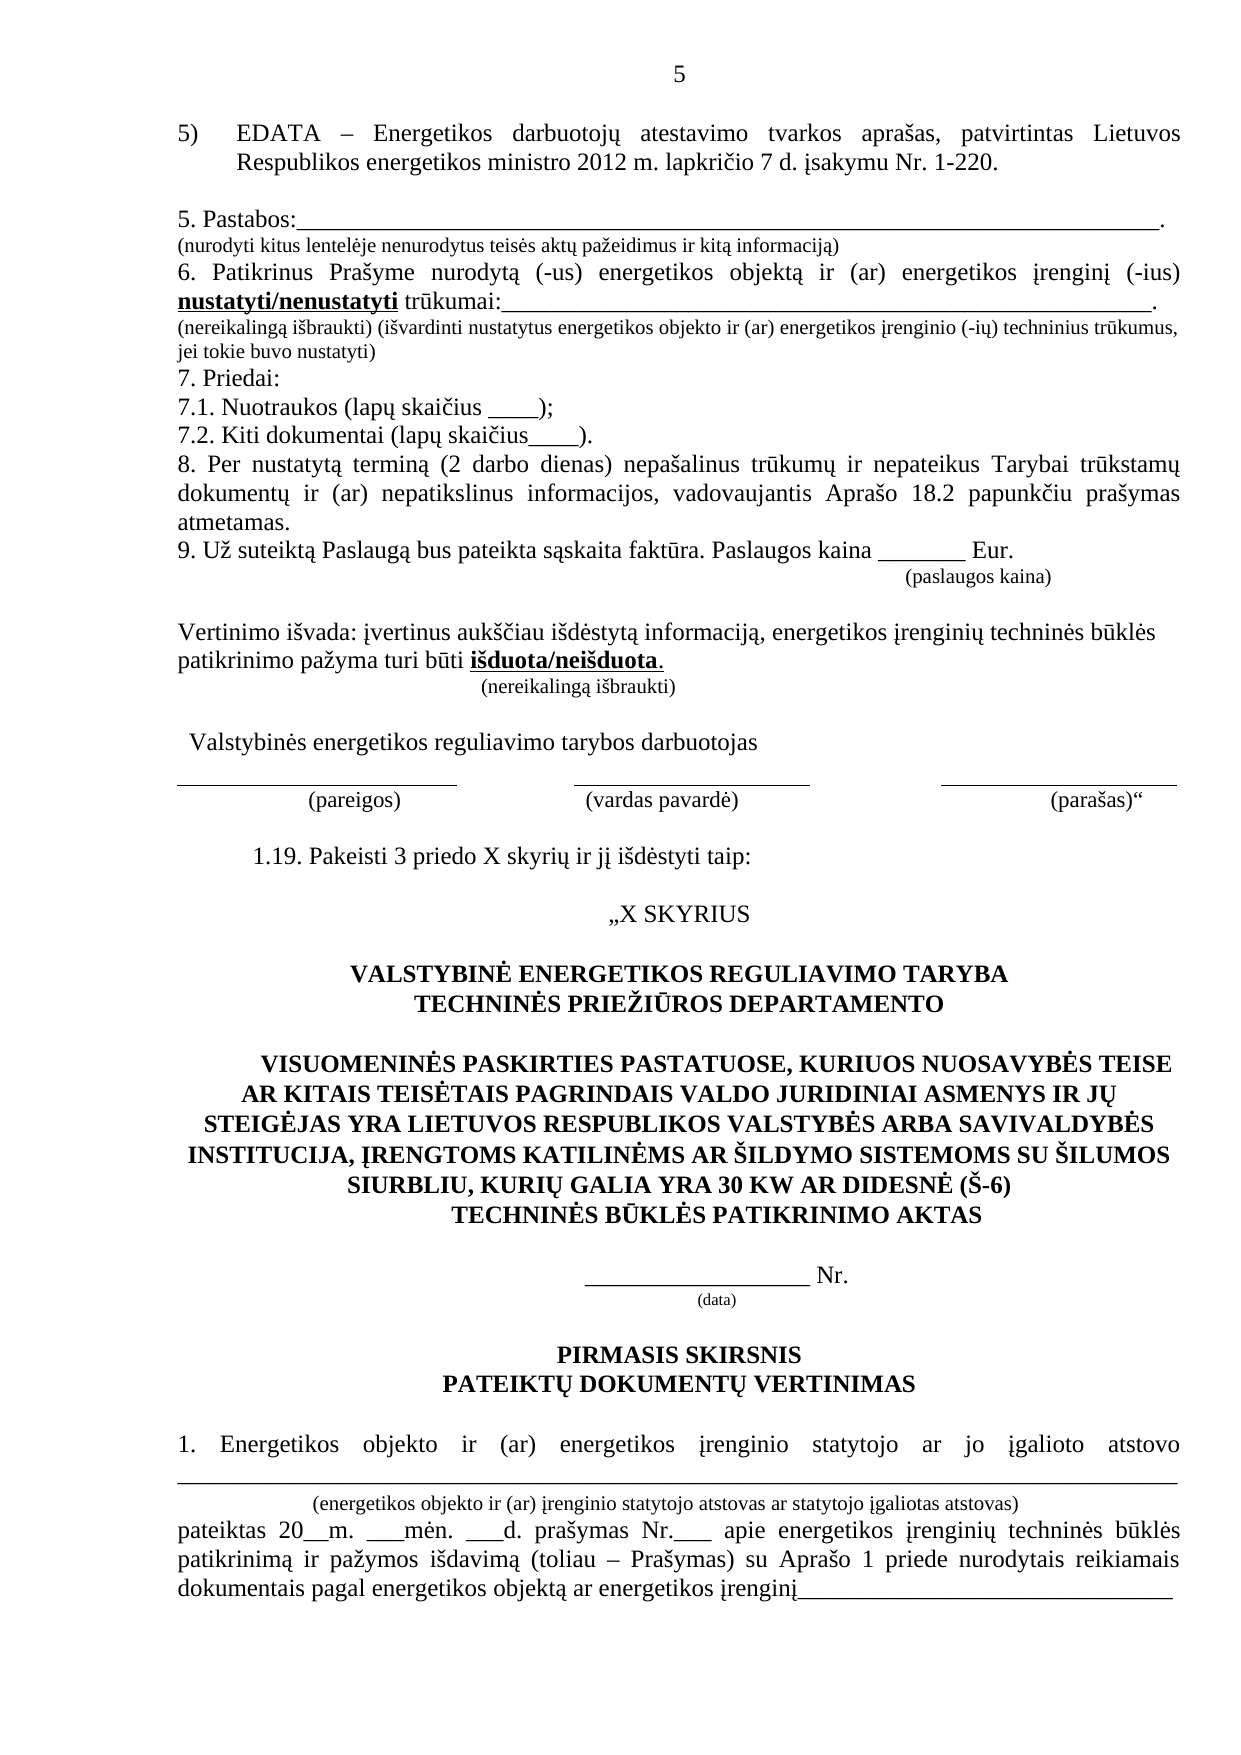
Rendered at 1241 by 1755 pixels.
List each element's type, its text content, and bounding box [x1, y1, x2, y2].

text 7. Priedai: [177, 363, 1181, 392]
text 8. Per nustatytą terminą (2 darbo dienas) nepašalinus trūkumų ir nepateikus Tarybai trūkstamų dokumentų ir (ar) nepatikslinus informacijos, vadovaujantis Aprašo 18.2 papunkčiu prašymas atmetamas. [177, 449, 1181, 535]
table_cell (pareigos) [177, 786, 457, 813]
text TECHNINĖS BŪKLĖS PATIKRINIMO AKTAS [177, 1200, 1181, 1229]
text 7.1. Nuotraukos (lapų skaičius ____); [177, 392, 1181, 420]
text Vertinimo išvada: įvertinus aukščiau išdėstytą informaciją, energetikos įrenginių techninės būklės patikrinimo pažyma turi būti išduota/neišduota. [177, 617, 1181, 674]
text 5. Pastabos:_____________________________________________________________________. [177, 204, 1181, 233]
text VISUOMENINĖS PASKIRTIES PASTATUOSE, KURIUOS NUOSAVYBĖS TEISE AR KITAIS TEISĖTAIS PAGRINDAIS VALDO JURIDINIAI ASMENYS IR JŲ STEIGĖJAS YRA LIETUVOS RESPUBLIKOS VALSTYBĖS ARBA SAVIVALDYBĖS INSTITUCIJA, ĮRENGTOMS KATILINĖMS AR ŠILDYMO SISTEMOMS SU ŠILUMOS SIURBLIU, KURIŲ GALIA YRA 30 KW AR DIDESNĖ (Š-6) [177, 1049, 1181, 1198]
text VALSTYBINĖ ENERGETIKOS REGULIAVIMO TARYBA [177, 959, 1181, 988]
text PIRMASIS SKIRSNIS [177, 1340, 1181, 1369]
text 1.19. Pakeisti 3 priedo X skyrių ir jį išdėstyti taip: [177, 841, 1181, 870]
text PATEIKTŲ DOKUMENTŲ VERTINIMAS [177, 1369, 1181, 1398]
text 5) EDATA – Energetikos darbuotojų atestavimo tvarkos aprašas, patvirtintas Lietuvos Respublikos energetikos ministro 2012 m. lapkričio 7 d. įsakymu Nr. 1-220. [177, 118, 1181, 176]
table_cell [457, 785, 574, 813]
text (data) [177, 1290, 1181, 1309]
text 1. Energetikos objekto ir (ar) energetikos įrenginio statytojo ar jo įgalioto atstovo ________________________________________________________________________________ (energetikos objekto ir (ar) įrenginio statytojo atstovas ar statytojo įgaliotas atstovas) [177, 1429, 1181, 1516]
table_cell (vardas pavardė) [574, 786, 810, 813]
text „X SKYRIUS [177, 899, 1181, 928]
text pateiktas 20__m. ___mėn. ___d. prašymas Nr.___ apie energetikos įrenginių techninės būklės patikrinimą ir pažymos išdavimą (toliau – Prašymas) su Aprašo 1 priede nurodytais reikiamais dokumentais pagal energetikos objektą ar energetikos įrenginį______________________________ [177, 1516, 1181, 1602]
table_cell (parašas)“ [941, 786, 1177, 813]
table_cell [810, 785, 941, 813]
text (nurodyti kitus lentelėje nenurodytus teisės aktų pažeidimus ir kitą informaciją) [177, 233, 1181, 257]
text 6. Patikrinus Prašyme nurodytą (-us) energetikos objektą ir (ar) energetikos įrenginį (-ius) nustatyti/nenustatyti trūkumai:____________________________________________________. [177, 257, 1181, 315]
text (nereikalingą išbraukti) (išvardinti nustatytus energetikos objekto ir (ar) energetikos įrenginio (-ių) techninius trūkumus, jei tokie buvo nustatyti) [177, 315, 1181, 363]
text 9. Už suteiktą Paslaugą bus pateikta sąskaita faktūra. Paslaugos kaina _______ Eur. [177, 535, 1181, 564]
text TECHNINĖS PRIEŽIŪROS DEPARTAMENTO [177, 989, 1181, 1018]
table_header Valstybinės energetikos reguliavimo tarybos darbuotojas [177, 699, 1177, 785]
text (nereikalingą išbraukti) [177, 674, 1181, 698]
text __________________ Nr. [177, 1260, 1181, 1289]
text 7.2. Kiti dokumentai (lapų skaičius____). [177, 420, 1181, 449]
text (paslaugos kaina) [447, 564, 1181, 588]
